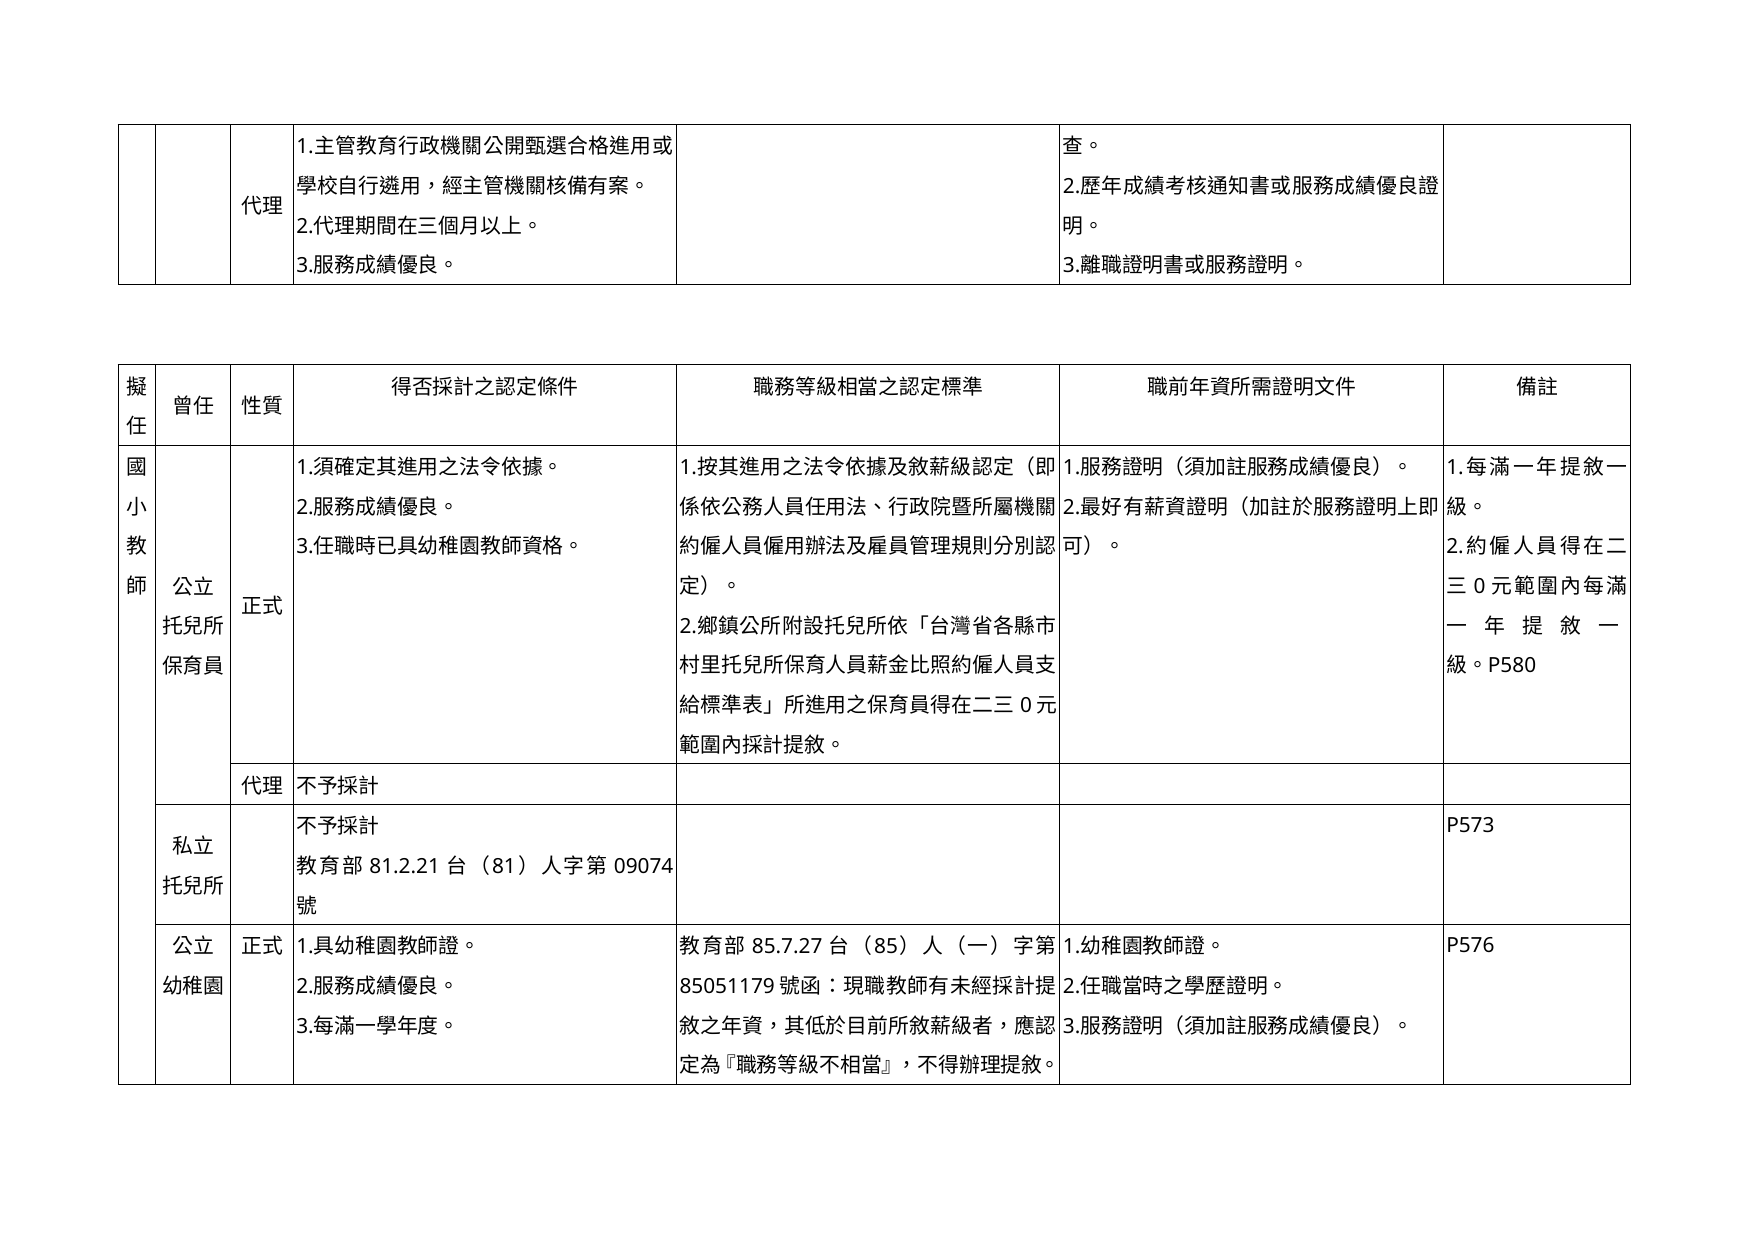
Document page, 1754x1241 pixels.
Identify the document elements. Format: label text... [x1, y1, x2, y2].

table_cell [677, 805, 1059, 924]
table_cell 正式 [231, 925, 293, 1084]
table_header 擬任 [119, 365, 155, 444]
table_cell [156, 125, 230, 284]
table_header 性質 [231, 365, 293, 444]
table_cell 查。 2.歷年成績考核通知書或服務成績優良證明。 3.離職證明書或服務證明。 [1060, 125, 1443, 284]
table_cell 1.具幼稚園教師證。 2.服務成績優良。 3.每滿一學年度。 [294, 925, 676, 1084]
table_cell 代理 [231, 125, 293, 284]
table_cell [1444, 125, 1630, 284]
table_cell 私立 托兒所 [156, 805, 230, 924]
table_cell [677, 125, 1059, 284]
table_header 備註 [1444, 365, 1630, 444]
table_cell 1.主管教育行政機關公開甄選合格進用或學校自行遴用，經主管機關核備有案。 2.代理期間在三個月以上。 3.服務成績優良。 [294, 125, 676, 284]
table_header 職務等級相當之認定標準 [677, 365, 1059, 444]
table_cell 1.按其進用之法令依據及敘薪級認定（即係依公務人員任用法、行政院暨所屬機關約僱人員僱用辦法及雇員管理規則分別認定）。 2.鄉鎮公所附設托兒所依「台灣省各縣市村里托兒所保育人員薪金比照約僱人員支給標準表」所進用之保育員得在二三0元範圍內採計提敘。 [677, 446, 1059, 763]
table_cell 1.服務證明（須加註服務成績優良）。 2.最好有薪資證明（加註於服務證明上即可）。 [1060, 446, 1443, 763]
table_cell 不予採計 [294, 764, 676, 804]
table_cell 公立 托兒所保育員 [156, 446, 230, 804]
table_cell [1060, 805, 1443, 924]
table_cell [677, 764, 1059, 804]
table_cell [231, 805, 293, 924]
table_header 曾任 [156, 365, 230, 444]
table_cell 代理 [231, 764, 293, 804]
table_cell 不予採計 教育部81.2.21台（81）人字第09074號 [294, 805, 676, 924]
table_header 得否採計之認定條件 [294, 365, 676, 444]
table_cell 國小教師 [119, 446, 155, 1084]
table_header 職前年資所需證明文件 [1060, 365, 1443, 444]
table_cell 1.須確定其進用之法令依據。 2.服務成績優良。 3.任職時已具幼稚園教師資格。 [294, 446, 676, 763]
table_cell 1.每滿一年提敘一級。 2.約僱人員得在二三0元範圍內每滿一年提敘一級。P580 [1444, 446, 1630, 763]
table_cell 公立 幼稚園 [156, 925, 230, 1084]
table_cell 1.幼稚園教師證。 2.任職當時之學歷證明。 3.服務證明（須加註服務成績優良）。 [1060, 925, 1443, 1084]
table_cell 正式 [231, 446, 293, 763]
table_cell [1444, 764, 1630, 804]
table_cell [1060, 764, 1443, 804]
table_cell P576 [1444, 925, 1630, 1084]
table_cell 教育部85.7.27台（85）人（一）字第85051179號函：現職教師有未經採計提敘之年資，其低於目前所敘薪級者，應認定為『職務等級不相當』，不得辦理提敘。 [677, 925, 1059, 1084]
table_cell P573 [1444, 805, 1630, 924]
